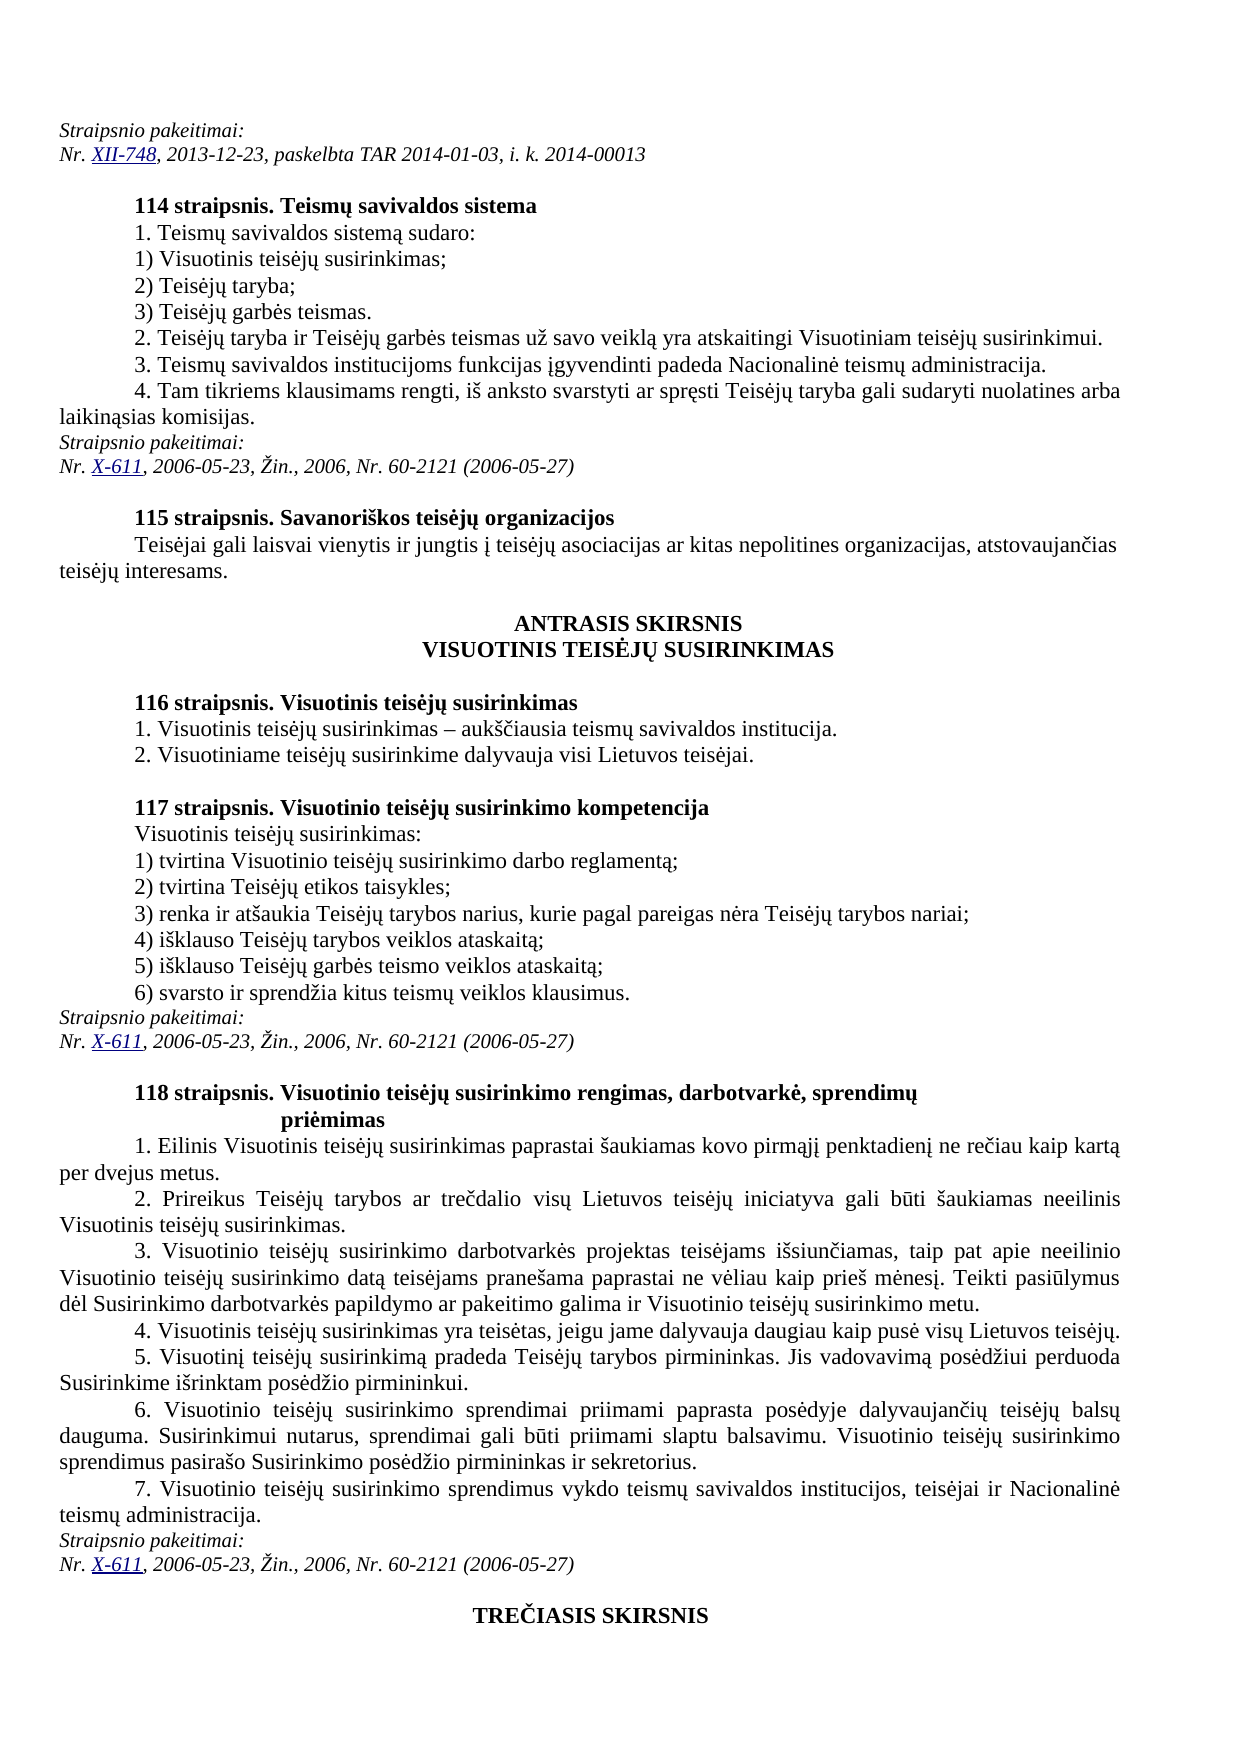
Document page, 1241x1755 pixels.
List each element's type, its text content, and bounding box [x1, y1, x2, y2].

text 4) išklauso Teisėjų tarybos veiklos ataskaitą; [59, 926, 1122, 952]
text 7. Visuotinio teisėjų susirinkimo sprendimus vykdo teismų savivaldos institucijos, teisėjai ir Nacionalinė teismų administracija. [59, 1475, 1122, 1527]
text 3. Visuotinio teisėjų susirinkimo darbotvarkės projektas teisėjams išsiunčiamas, taip pat apie neeilinio Visuotinio teisėjų susirinkimo datą teisėjams pranešama paprastai ne vėliau kaip prieš mėnesį. Teikti pasiūlymus dėl Susirinkimo darbotvarkės papildymo ar pakeitimo galima ir Visuotinio teisėjų susirinkimo metu. [59, 1238, 1122, 1317]
text 2) Teisėjų taryba; [59, 272, 1122, 298]
text 4. Visuotinis teisėjų susirinkimas yra teisėtas, jeigu jame dalyvauja daugiau kaip pusė visų Lietuvos teisėjų. [59, 1317, 1122, 1343]
text 1) tvirtina Visuotinio teisėjų susirinkimo darbo reglamentą; [59, 847, 1122, 873]
text 2. Teisėjų taryba ir Teisėjų garbės teismas už savo veiklą yra atskaitingi Visuotiniam teisėjų susirinkimui. [59, 324, 1122, 351]
text 2. Visuotiniame teisėjų susirinkime dalyvauja visi Lietuvos teisėjai. [59, 741, 1122, 768]
text Visuotinis teisėjų susirinkimas: [59, 821, 1122, 847]
text 116 straipsnis. Visuotinis teisėjų susirinkimas [59, 689, 1122, 715]
text Nr. X-611, 2006-05-23, Žin., 2006, Nr. 60-2121 (2006-05-27) [59, 454, 1122, 478]
text 5. Visuotinį teisėjų susirinkimą pradeda Teisėjų tarybos pirmininkas. Jis vadovavimą posėdžiui perduoda Susirinkime išrinktam posėdžio pirmininkui. [59, 1343, 1122, 1396]
text ANTRASIS SKIRSNIS [59, 610, 1122, 636]
text Nr. X-611, 2006-05-23, Žin., 2006, Nr. 60-2121 (2006-05-27) [59, 1552, 1122, 1576]
text 1. Teismų savivaldos sistemą sudaro: [59, 219, 1122, 245]
text VISUOTINIS TEISĖJŲ SUSIRINKIMAS [59, 636, 1122, 662]
text Nr. X-611, 2006-05-23, Žin., 2006, Nr. 60-2121 (2006-05-27) [59, 1029, 1122, 1053]
text 1. Visuotinis teisėjų susirinkimas – aukščiausia teismų savivaldos institucija. [59, 715, 1122, 741]
text TREČIASIS SKIRSNIS [59, 1602, 1122, 1628]
text 1) Visuotinis teisėjų susirinkimas; [59, 245, 1122, 272]
text 5) išklauso Teisėjų garbės teismo veiklos ataskaitą; [59, 952, 1122, 979]
text 1. Eilinis Visuotinis teisėjų susirinkimas paprastai šaukiamas kovo pirmąjį penktadienį ne rečiau kaip kartą per dvejus metus. [59, 1132, 1122, 1185]
text Straipsnio pakeitimai: [59, 430, 1122, 454]
text 4. Tam tikriems klausimams rengti, iš anksto svarstyti ar spręsti Teisėjų taryba gali sudaryti nuolatines arba laikinąsias komisijas. [59, 377, 1122, 430]
text Straipsnio pakeitimai: [59, 1527, 1122, 1552]
text priėmimas [281, 1106, 1122, 1132]
text 2) tvirtina Teisėjų etikos taisykles; [59, 873, 1122, 899]
text 115 straipsnis. Savanoriškos teisėjų organizacijos [59, 504, 1122, 531]
text 3. Teismų savivaldos institucijoms funkcijas įgyvendinti padeda Nacionalinė teismų administracija. [59, 351, 1122, 377]
text 3) renka ir atšaukia Teisėjų tarybos narius, kurie pagal pareigas nėra Teisėjų tarybos nariai; [59, 899, 1122, 926]
text Straipsnio pakeitimai: [59, 1005, 1122, 1029]
text 114 straipsnis. Teismų savivaldos sistema [59, 193, 1122, 219]
text 117 straipsnis. Visuotinio teisėjų susirinkimo kompetencija [59, 794, 1122, 821]
text 6) svarsto ir sprendžia kitus teismų veiklos klausimus. [59, 979, 1122, 1005]
text Teisėjai gali laisvai vienytis ir jungtis į teisėjų asociacijas ar kitas nepolitines organizacijas, atstovaujančias teisėjų interesams. [59, 531, 1122, 583]
text 2. Prireikus Teisėjų tarybos ar trečdalio visų Lietuvos teisėjų iniciatyva gali būti šaukiamas neeilinis Visuotinis teisėjų susirinkimas. [59, 1185, 1122, 1238]
text Straipsnio pakeitimai: [59, 118, 1122, 142]
text 118 straipsnis. Visuotinio teisėjų susirinkimo rengimas, darbotvarkė, sprendimų [134, 1079, 1122, 1106]
text 6. Visuotinio teisėjų susirinkimo sprendimai priimami paprasta posėdyje dalyvaujančių teisėjų balsų dauguma. Susirinkimui nutarus, sprendimai gali būti priimami slaptu balsavimu. Visuotinio teisėjų susirinkimo sprendimus pasirašo Susirinkimo posėdžio pirmininkas ir sekretorius. [59, 1396, 1122, 1475]
text Nr. XII-748, 2013-12-23, paskelbta TAR 2014-01-03, i. k. 2014-00013 [59, 142, 1122, 166]
text 3) Teisėjų garbės teismas. [59, 298, 1122, 324]
